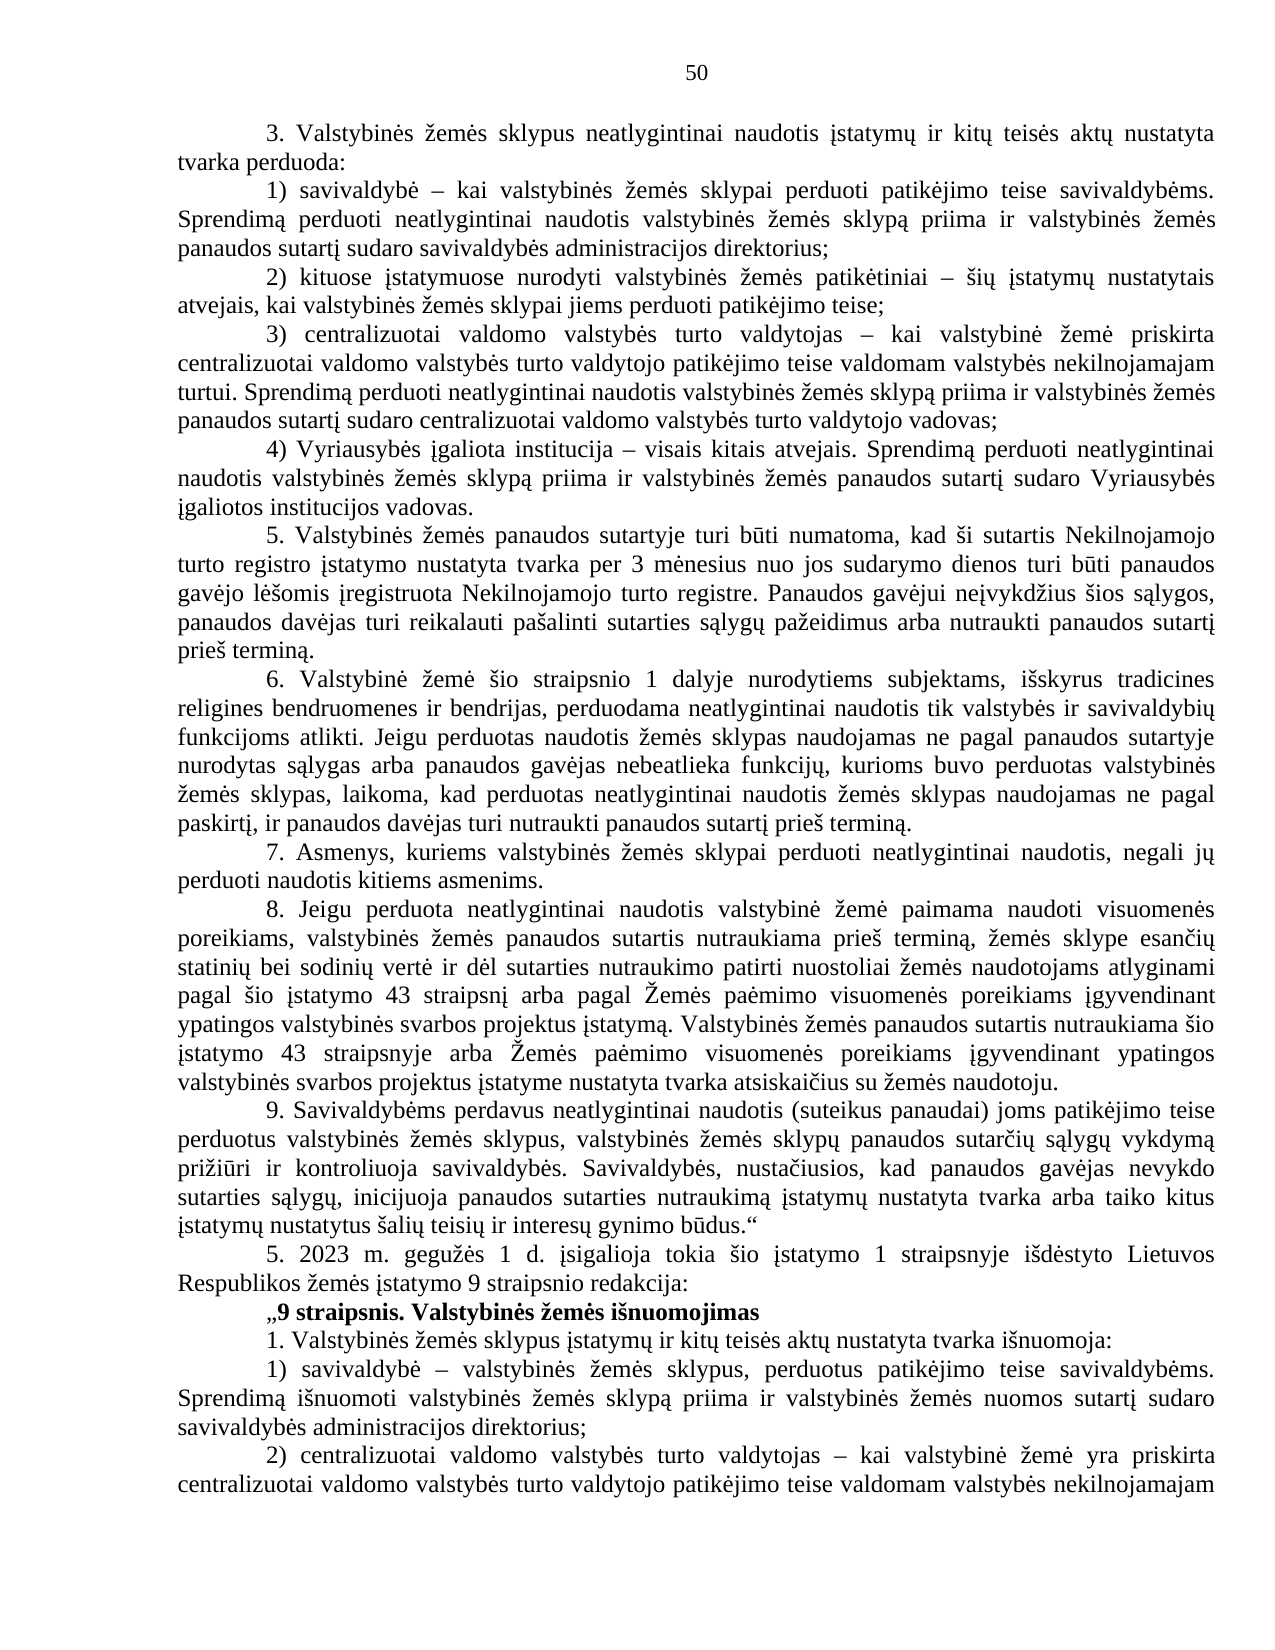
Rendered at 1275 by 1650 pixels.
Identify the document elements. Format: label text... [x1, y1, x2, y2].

text 9. Savivaldybėms perdavus neatlygintinai naudotis (suteikus panaudai) joms patikėjimo teise perduotus valstybinės žemės sklypus, valstybinės žemės sklypų panaudos sutarčių sąlygų vykdymą prižiūri ir kontroliuoja savivaldybės. Savivaldybės, nustačiusios, kad panaudos gavėjas nevykdo sutarties sąlygų, inicijuoja panaudos sutarties nutraukimą įstatymų nustatyta tvarka arba taiko kitus įstatymų nustatytus šalių teisių ir interesų gynimo būdus.“ [177, 1096, 1216, 1239]
text 5. 2023 m. gegužės 1 d. įsigalioja tokia šio įstatymo 1 straipsnyje išdėstyto Lietuvos Respublikos žemės įstatymo 9 straipsnio redakcija: [177, 1239, 1216, 1297]
text 2) centralizuotai valdomo valstybės turto valdytojas – kai valstybinė žemė yra priskirta centralizuotai valdomo valstybės turto valdytojo patikėjimo teise valdomam valstybės nekilnojamajam [177, 1441, 1216, 1498]
text „9 straipsnis. Valstybinės žemės išnuomojimas [177, 1297, 1216, 1326]
text 4) Vyriausybės įgaliota institucija – visais kitais atvejais. Sprendimą perduoti neatlygintinai naudotis valstybinės žemės sklypą priima ir valstybinės žemės panaudos sutartį sudaro Vyriausybės įgaliotos institucijos vadovas. [177, 434, 1216, 521]
text 7. Asmenys, kuriems valstybinės žemės sklypai perduoti neatlygintinai naudotis, negali jų perduoti naudotis kitiems asmenims. [177, 837, 1216, 894]
text 1. Valstybinės žemės sklypus įstatymų ir kitų teisės aktų nustatyta tvarka išnuomoja: [177, 1326, 1216, 1354]
text 1) savivaldybė – valstybinės žemės sklypus, perduotus patikėjimo teise savivaldybėms. Sprendimą išnuomoti valstybinės žemės sklypą priima ir valstybinės žemės nuomos sutartį sudaro savivaldybės administracijos direktorius; [177, 1354, 1216, 1441]
text 3) centralizuotai valdomo valstybės turto valdytojas – kai valstybinė žemė priskirta centralizuotai valdomo valstybės turto valdytojo patikėjimo teise valdomam valstybės nekilnojamajam turtui. Sprendimą perduoti neatlygintinai naudotis valstybinės žemės sklypą priima ir valstybinės žemės panaudos sutartį sudaro centralizuotai valdomo valstybės turto valdytojo vadovas; [177, 319, 1216, 434]
text 3. Valstybinės žemės sklypus neatlygintinai naudotis įstatymų ir kitų teisės aktų nustatyta tvarka perduoda: [177, 118, 1216, 176]
text 1) savivaldybė – kai valstybinės žemės sklypai perduoti patikėjimo teise savivaldybėms. Sprendimą perduoti neatlygintinai naudotis valstybinės žemės sklypą priima ir valstybinės žemės panaudos sutartį sudaro savivaldybės administracijos direktorius; [177, 176, 1216, 262]
text 6. Valstybinė žemė šio straipsnio 1 dalyje nurodytiems subjektams, išskyrus tradicines religines bendruomenes ir bendrijas, perduodama neatlygintinai naudotis tik valstybės ir savivaldybių funkcijoms atlikti. Jeigu perduotas naudotis žemės sklypas naudojamas ne pagal panaudos sutartyje nurodytas sąlygas arba panaudos gavėjas nebeatlieka funkcijų, kurioms buvo perduotas valstybinės žemės sklypas, laikoma, kad perduotas neatlygintinai naudotis žemės sklypas naudojamas ne pagal paskirtį, ir panaudos davėjas turi nutraukti panaudos sutartį prieš terminą. [177, 664, 1216, 837]
text 5. Valstybinės žemės panaudos sutartyje turi būti numatoma, kad ši sutartis Nekilnojamojo turto registro įstatymo nustatyta tvarka per 3 mėnesius nuo jos sudarymo dienos turi būti panaudos gavėjo lėšomis įregistruota Nekilnojamojo turto registre. Panaudos gavėjui neįvykdžius šios sąlygos, panaudos davėjas turi reikalauti pašalinti sutarties sąlygų pažeidimus arba nutraukti panaudos sutartį prieš terminą. [177, 521, 1216, 664]
text 2) kituose įstatymuose nurodyti valstybinės žemės patikėtiniai – šių įstatymų nustatytais atvejais, kai valstybinės žemės sklypai jiems perduoti patikėjimo teise; [177, 262, 1216, 319]
text 8. Jeigu perduota neatlygintinai naudotis valstybinė žemė paimama naudoti visuomenės poreikiams, valstybinės žemės panaudos sutartis nutraukiama prieš terminą, žemės sklype esančių statinių bei sodinių vertė ir dėl sutarties nutraukimo patirti nuostoliai žemės naudotojams atlyginami pagal šio įstatymo 43 straipsnį arba pagal Žemės paėmimo visuomenės poreikiams įgyvendinant ypatingos valstybinės svarbos projektus įstatymą. Valstybinės žemės panaudos sutartis nutraukiama šio įstatymo 43 straipsnyje arba Žemės paėmimo visuomenės poreikiams įgyvendinant ypatingos valstybinės svarbos projektus įstatyme nustatyta tvarka atsiskaičius su žemės naudotoju. [177, 894, 1216, 1096]
